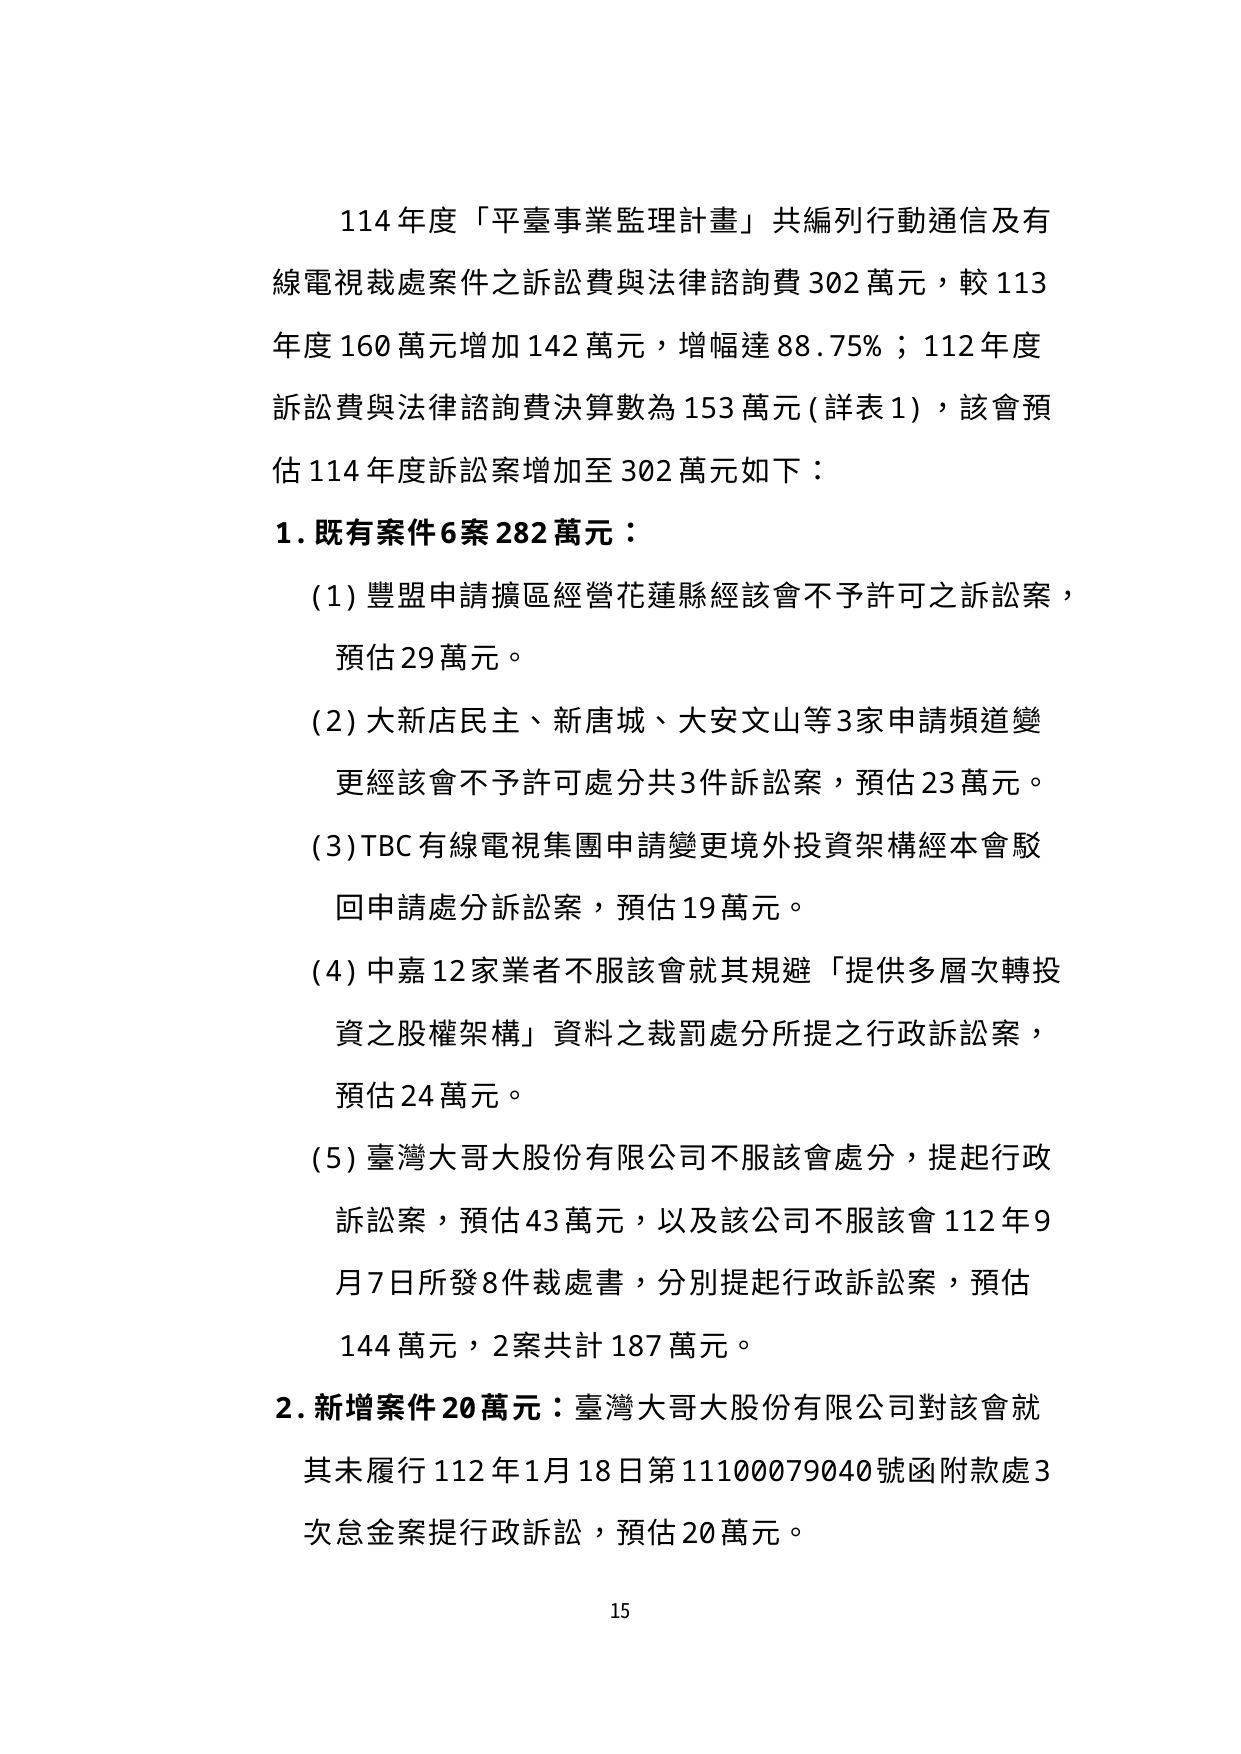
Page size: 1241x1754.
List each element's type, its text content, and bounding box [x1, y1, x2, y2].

text 2.新增案件20萬元：臺灣大哥大股份有限公司對該會就其未履行112年1月18日第11100079040號函附款處3次怠金案提行政訴訟，預估20萬元。 [266, 1365, 1063, 1552]
text (2)大新店民主、新唐城、大安文山等3家申請頻道變更經該會不予許可處分共3件訴訟案，預估23萬元。 [295, 677, 1063, 802]
text (1)豐盟申請擴區經營花蓮縣經該會不予許可之訴訟案，預估29萬元。 [295, 552, 1063, 677]
text 114年度「平臺事業監理計畫」共編列行動通信及有線電視裁處案件之訴訟費與法律諮詢費302萬元，較113年度160萬元增加142萬元，增幅達88.75%；112年度訴訟費與法律諮詢費決算數為153萬元(詳表1)，該會預估114年度訴訟案增加至302萬元如下： [266, 177, 1063, 490]
text (5)臺灣大哥大股份有限公司不服該會處分，提起行政訴訟案，預估43萬元，以及該公司不服該會112年9月7日所發8件裁處書，分別提起行政訴訟案，預估144萬元，2案共計187萬元。 [295, 1115, 1063, 1365]
text (3)TBC有線電視集團申請變更境外投資架構經本會駁回申請處分訴訟案，預估19萬元。 [295, 802, 1063, 927]
text 1.既有案件6案282萬元： [266, 490, 1063, 552]
text (4)中嘉12家業者不服該會就其規避「提供多層次轉投資之股權架構」資料之裁罰處分所提之行政訴訟案，預估24萬元。 [295, 927, 1063, 1115]
